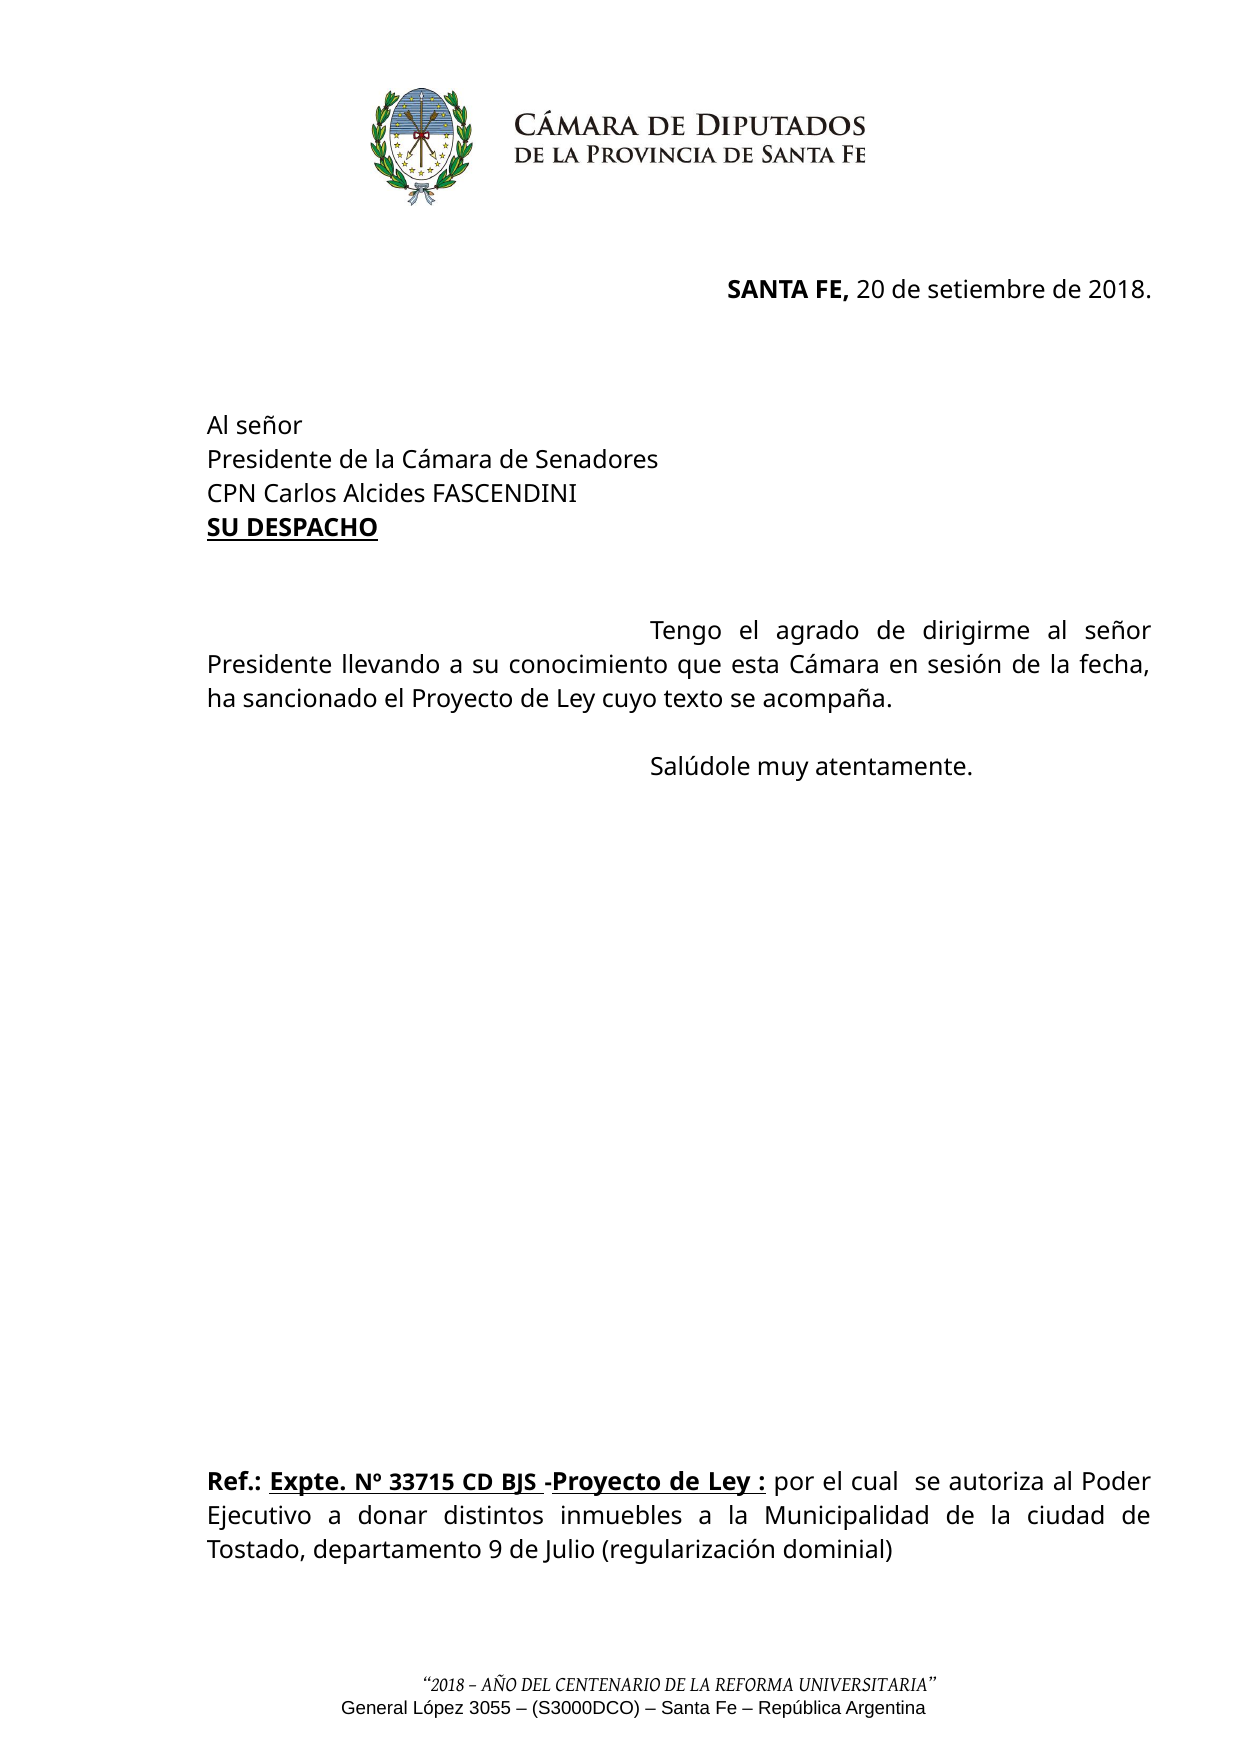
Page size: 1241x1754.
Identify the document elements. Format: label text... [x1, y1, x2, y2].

text Ref.: Expte. Nº 33715 CD BJS -Proyecto de Ley : por el cual se autoriza al Poder Ejecutivo a donar distintos inmuebles a la Municipalidad de la ciudad de Tostado, departamento 9 de Julio (regularización dominial) [207, 1464, 1152, 1566]
text Al señor [207, 408, 1152, 442]
text SU DESPACHO [207, 510, 1152, 544]
text Tengo el agrado de dirigirme al señor Presidente llevando a su conocimiento que esta Cámara en sesión de la fecha, ha sancionado el Proyecto de Ley cuyo texto se acompaña. [207, 612, 1152, 714]
text CPN Carlos Alcides FASCENDINI [207, 476, 1152, 510]
picture [370, 88, 866, 210]
text Presidente de la Cámara de Senadores [207, 442, 1152, 476]
text SANTA FE, 20 de setiembre de 2018. [207, 272, 1152, 306]
text Salúdole muy atentamente. [207, 748, 1152, 783]
